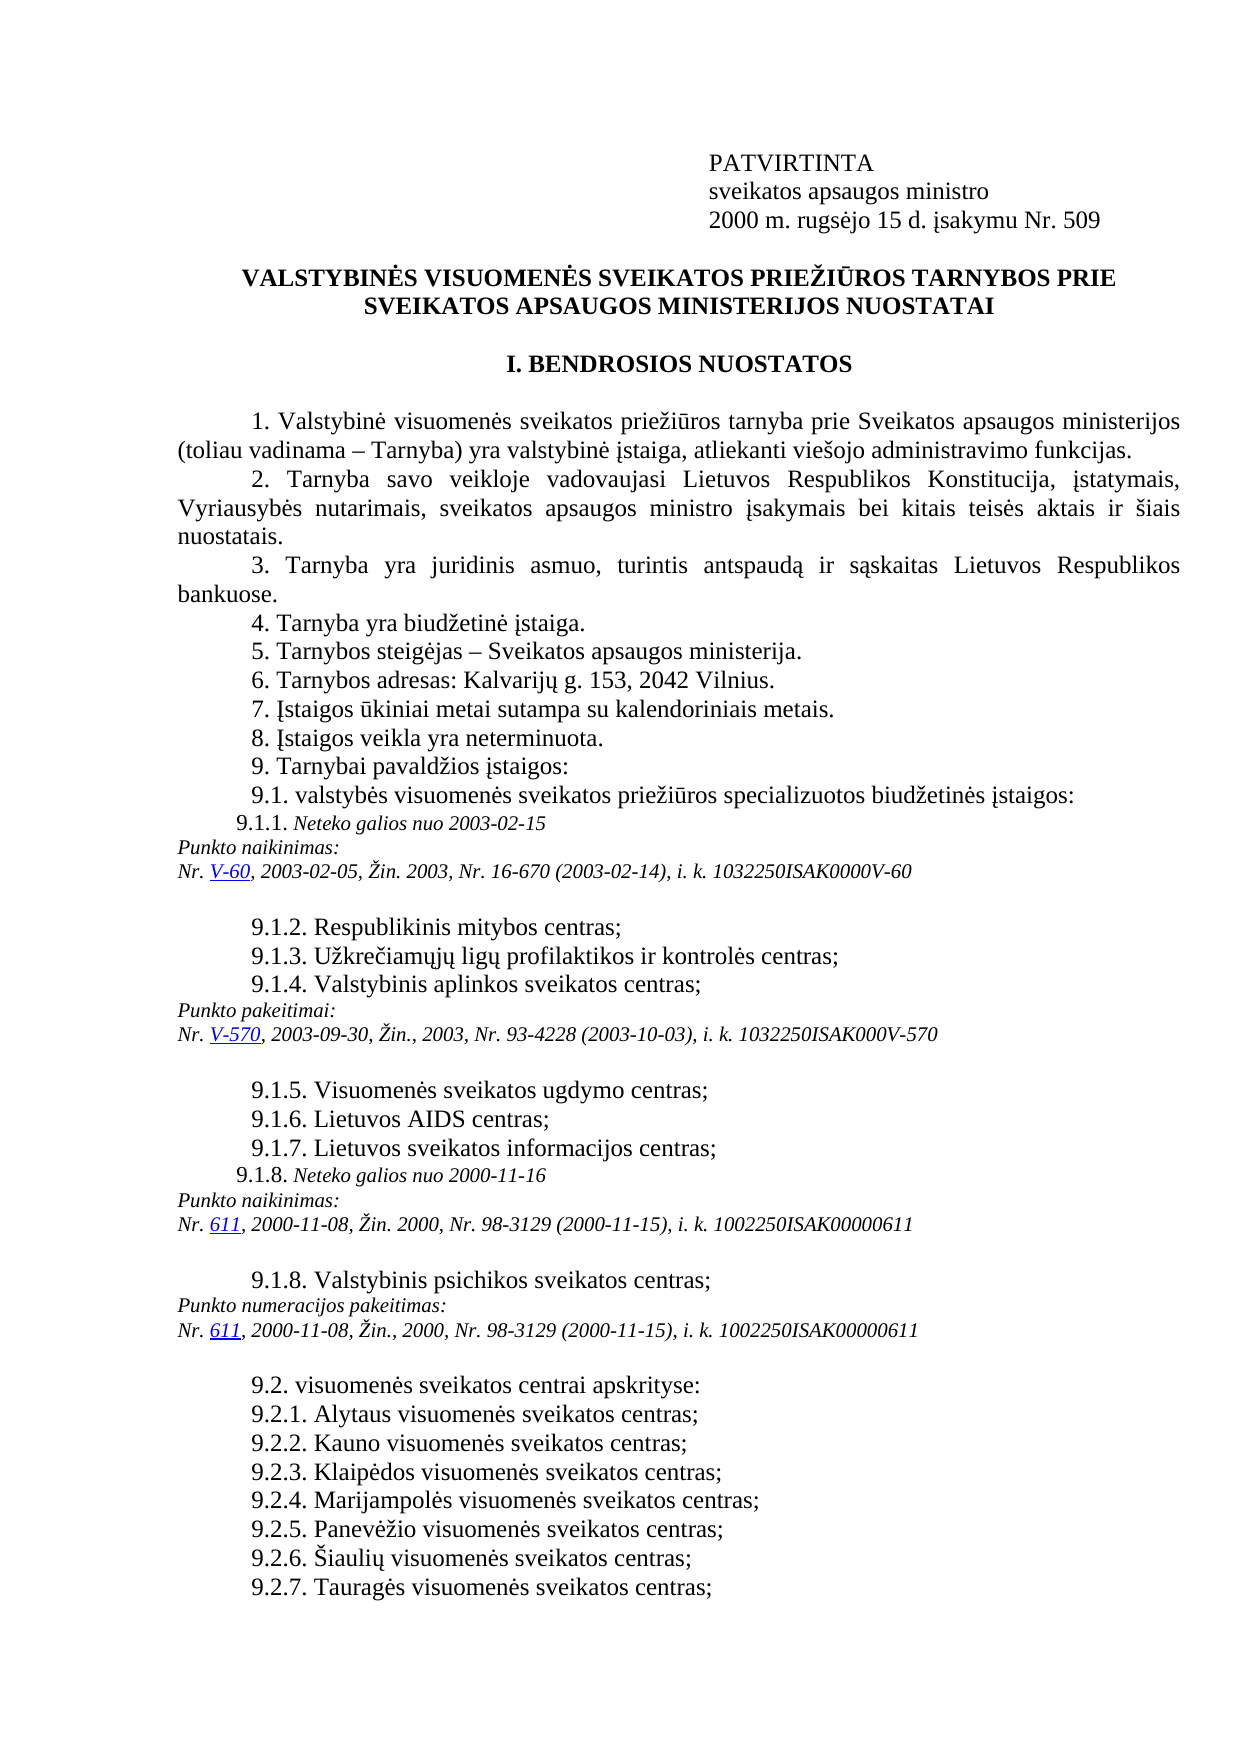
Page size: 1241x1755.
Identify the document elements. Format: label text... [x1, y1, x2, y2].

text 1. Valstybinė visuomenės sveikatos priežiūros tarnyba prie Sveikatos apsaugos ministerijos (toliau vadinama – Tarnyba) yra valstybinė įstaiga, atliekanti viešojo administravimo funkcijas. [177, 406, 1181, 464]
text Nr. V-60, 2003-02-05, Žin. 2003, Nr. 16-670 (2003-02-14), i. k. 1032250ISAK0000V-60 [177, 859, 1181, 883]
text Punkto pakeitimai: [177, 998, 1181, 1022]
text PATVIRTINTA [177, 148, 1181, 176]
text I. BENDROSIOS NUOSTATOS [177, 349, 1181, 378]
text 9.1.1. Neteko galios nuo 2003-02-15 [177, 809, 1181, 835]
text 9.1.8. Neteko galios nuo 2000-11-16 [177, 1161, 1181, 1188]
text 9.2.2. Kauno visuomenės sveikatos centras; [177, 1428, 1181, 1457]
text 5. Tarnybos steigėjas – Sveikatos apsaugos ministerija. [177, 636, 1181, 665]
text Punkto numeracijos pakeitimas: [177, 1293, 1181, 1317]
text Nr. V-570, 2003-09-30, Žin., 2003, Nr. 93-4228 (2003-10-03), i. k. 1032250ISAK000V-570 [177, 1022, 1181, 1046]
text Punkto naikinimas: [177, 1188, 1181, 1212]
text 6. Tarnybos adresas: Kalvarijų g. 153, 2042 Vilnius. [177, 665, 1181, 694]
text 9.2.4. Marijampolės visuomenės sveikatos centras; [177, 1485, 1181, 1514]
text 9.1.5. Visuomenės sveikatos ugdymo centras; [177, 1075, 1181, 1104]
text 9.2.5. Panevėžio visuomenės sveikatos centras; [177, 1514, 1181, 1543]
text sveikatos apsaugos ministro [177, 176, 1181, 205]
text 9.1.6. Lietuvos AIDS centras; [177, 1104, 1181, 1133]
text 9.1.8. Valstybinis psichikos sveikatos centras; [177, 1265, 1181, 1293]
text 7. Įstaigos ūkiniai metai sutampa su kalendoriniais metais. [177, 694, 1181, 723]
text 2. Tarnyba savo veikloje vadovaujasi Lietuvos Respublikos Konstitucija, įstatymais, Vyriausybės nutarimais, sveikatos apsaugos ministro įsakymais bei kitais teisės aktais ir šiais nuostatais. [177, 464, 1181, 550]
text 9.1.2. Respublikinis mitybos centras; [177, 912, 1181, 941]
text Nr. 611, 2000-11-08, Žin. 2000, Nr. 98-3129 (2000-11-15), i. k. 1002250ISAK00000611 [177, 1212, 1181, 1236]
text 9. Tarnybai pavaldžios įstaigos: [177, 751, 1181, 780]
text 3. Tarnyba yra juridinis asmuo, turintis antspaudą ir sąskaitas Lietuvos Respublikos bankuose. [177, 550, 1181, 608]
text 8. Įstaigos veikla yra neterminuota. [177, 723, 1181, 751]
text VALSTYBINĖS VISUOMENĖS SVEIKATOS PRIEŽIŪROS TARNYBOS PRIE SVEIKATOS APSAUGOS MINISTERIJOS NUOSTATAI [177, 263, 1181, 320]
text 9.1.4. Valstybinis aplinkos sveikatos centras; [177, 969, 1181, 998]
text 9.2.7. Tauragės visuomenės sveikatos centras; [177, 1572, 1181, 1600]
text 9.2. visuomenės sveikatos centrai apskrityse: [177, 1370, 1181, 1399]
text 9.2.1. Alytaus visuomenės sveikatos centras; [177, 1399, 1181, 1428]
text 4. Tarnyba yra biudžetinė įstaiga. [177, 608, 1181, 636]
text 9.1.7. Lietuvos sveikatos informacijos centras; [177, 1133, 1181, 1161]
text 9.1. valstybės visuomenės sveikatos priežiūros specializuotos biudžetinės įstaigos: [177, 780, 1181, 809]
text 9.1.3. Užkrečiamųjų ligų profilaktikos ir kontrolės centras; [177, 941, 1181, 969]
text Nr. 611, 2000-11-08, Žin., 2000, Nr. 98-3129 (2000-11-15), i. k. 1002250ISAK00000611 [177, 1317, 1181, 1342]
text 2000 m. rugsėjo 15 d. įsakymu Nr. 509 [177, 205, 1181, 234]
text Punkto naikinimas: [177, 835, 1181, 859]
text 9.2.6. Šiaulių visuomenės sveikatos centras; [177, 1543, 1181, 1572]
text 9.2.3. Klaipėdos visuomenės sveikatos centras; [177, 1457, 1181, 1485]
